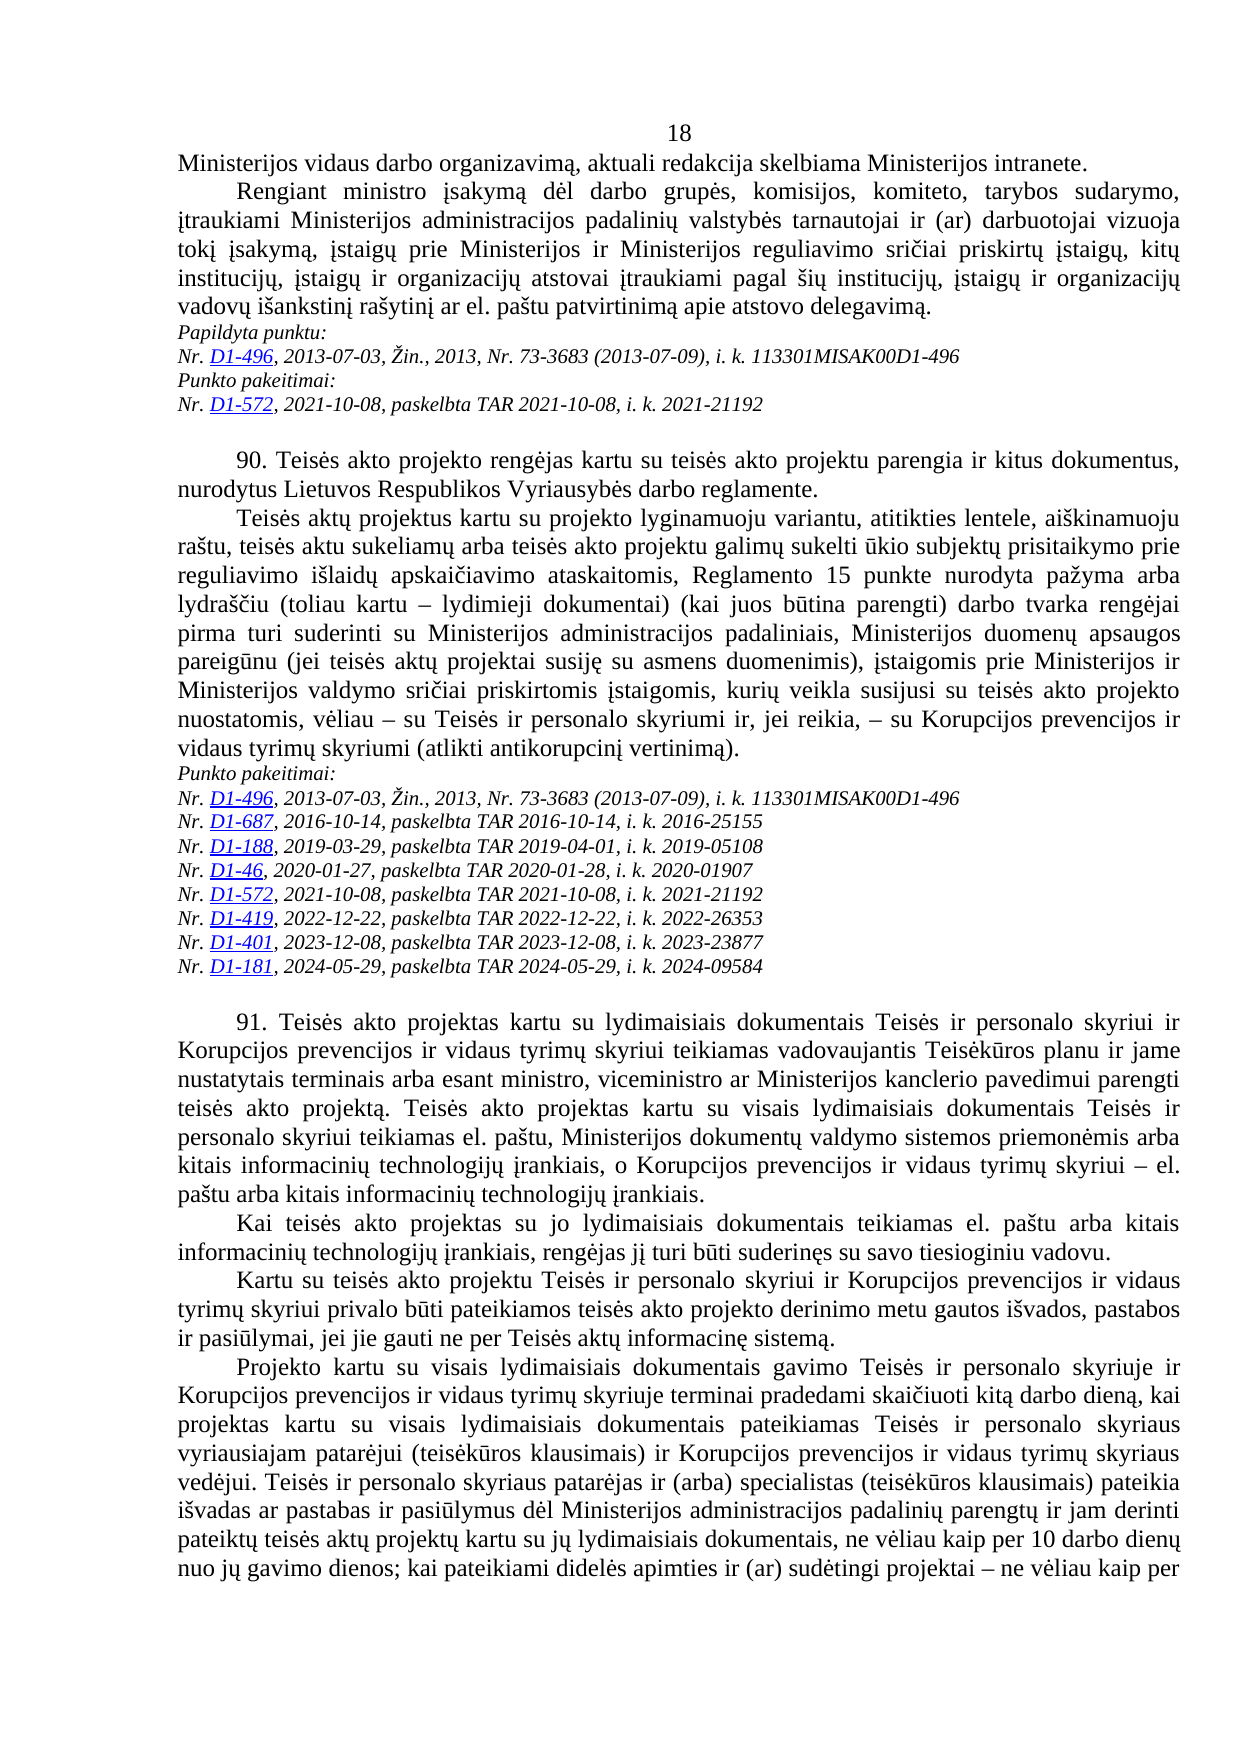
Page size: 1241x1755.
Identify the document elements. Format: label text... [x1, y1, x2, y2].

text Nr. D1-496, 2013-07-03, Žin., 2013, Nr. 73-3683 (2013-07-09), i. k. 113301MISAK00D1-496 [177, 785, 1181, 809]
text Nr. D1-46, 2020-01-27, paskelbta TAR 2020-01-28, i. k. 2020-01907 [177, 858, 1181, 882]
text Teisės aktų projektus kartu su projekto lyginamuoju variantu, atitikties lentele, aiškinamuoju raštu, teisės aktu sukeliamų arba teisės akto projektu galimų sukelti ūkio subjektų prisitaikymo prie reguliavimo išlaidų apskaičiavimo ataskaitomis, Reglamento 15 punkte nurodyta pažyma arba lydraščiu (toliau kartu – lydimieji dokumentai) (kai juos būtina parengti) darbo tvarka rengėjai pirma turi suderinti su Ministerijos administracijos padaliniais, Ministerijos duomenų apsaugos pareigūnu (jei teisės aktų projektai susiję su asmens duomenimis), įstaigomis prie Ministerijos ir Ministerijos valdymo sričiai priskirtomis įstaigomis, kurių veikla susijusi su teisės akto projekto nuostatomis, vėliau – su Teisės ir personalo skyriumi ir, jei reikia, – su Korupcijos prevencijos ir vidaus tyrimų skyriumi (atlikti antikorupcinį vertinimą). [177, 503, 1181, 761]
text Rengiant ministro įsakymą dėl darbo grupės, komisijos, komiteto, tarybos sudarymo, įtraukiami Ministerijos administracijos padalinių valstybės tarnautojai ir (ar) darbuotojai vizuoja tokį įsakymą, įstaigų prie Ministerijos ir Ministerijos reguliavimo sričiai priskirtų įstaigų, kitų institucijų, įstaigų ir organizacijų atstovai įtraukiami pagal šių institucijų, įstaigų ir organizacijų vadovų išankstinį rašytinį ar el. paštu patvirtinimą apie atstovo delegavimą. [177, 176, 1181, 320]
text Punkto pakeitimai: [177, 368, 1181, 392]
text Ministerijos vidaus darbo organizavimą, aktuali redakcija skelbiama Ministerijos intranete. [177, 148, 1181, 176]
text Nr. D1-188, 2019-03-29, paskelbta TAR 2019-04-01, i. k. 2019-05108 [177, 833, 1181, 858]
text Papildyta punktu: [177, 320, 1181, 344]
text Nr. D1-401, 2023-12-08, paskelbta TAR 2023-12-08, i. k. 2023-23877 [177, 930, 1181, 954]
text Nr. D1-181, 2024-05-29, paskelbta TAR 2024-05-29, i. k. 2024-09584 [177, 954, 1181, 978]
text 91. Teisės akto projektas kartu su lydimaisiais dokumentais Teisės ir personalo skyriui ir Korupcijos prevencijos ir vidaus tyrimų skyriui teikiamas vadovaujantis Teisėkūros planu ir jame nustatytais terminais arba esant ministro, viceministro ar Ministerijos kanclerio pavedimui parengti teisės akto projektą. Teisės akto projektas kartu su visais lydimaisiais dokumentais Teisės ir personalo skyriui teikiamas el. paštu, Ministerijos dokumentų valdymo sistemos priemonėmis arba kitais informacinių technologijų įrankiais, o Korupcijos prevencijos ir vidaus tyrimų skyriui – el. paštu arba kitais informacinių technologijų įrankiais. [177, 1007, 1181, 1208]
text Nr. D1-572, 2021-10-08, paskelbta TAR 2021-10-08, i. k. 2021-21192 [177, 882, 1181, 906]
text Kartu su teisės akto projektu Teisės ir personalo skyriui ir Korupcijos prevencijos ir vidaus tyrimų skyriui privalo būti pateikiamos teisės akto projekto derinimo metu gautos išvados, pastabos ir pasiūlymai, jei jie gauti ne per Teisės aktų informacinę sistemą. [177, 1265, 1181, 1352]
text Projekto kartu su visais lydimaisiais dokumentais gavimo Teisės ir personalo skyriuje ir Korupcijos prevencijos ir vidaus tyrimų skyriuje terminai pradedami skaičiuoti kitą darbo dieną, kai projektas kartu su visais lydimaisiais dokumentais pateikiamas Teisės ir personalo skyriaus vyriausiajam patarėjui (teisėkūros klausimais) ir Korupcijos prevencijos ir vidaus tyrimų skyriaus vedėjui. Teisės ir personalo skyriaus patarėjas ir (arba) specialistas (teisėkūros klausimais) pateikia išvadas ar pastabas ir pasiūlymus dėl Ministerijos administracijos padalinių parengtų ir jam derinti pateiktų teisės aktų projektų kartu su jų lydimaisiais dokumentais, ne vėliau kaip per 10 darbo dienų nuo jų gavimo dienos; kai pateikiami didelės apimties ir (ar) sudėtingi projektai – ne vėliau kaip per [177, 1352, 1181, 1582]
text Kai teisės akto projektas su jo lydimaisiais dokumentais teikiamas el. paštu arba kitais informacinių technologijų įrankiais, rengėjas jį turi būti suderinęs su savo tiesioginiu vadovu. [177, 1208, 1181, 1265]
text 90. Teisės akto projekto rengėjas kartu su teisės akto projektu parengia ir kitus dokumentus, nurodytus Lietuvos Respublikos Vyriausybės darbo reglamente. [177, 445, 1181, 503]
text Nr. D1-419, 2022-12-22, paskelbta TAR 2022-12-22, i. k. 2022-26353 [177, 906, 1181, 930]
text Nr. D1-496, 2013-07-03, Žin., 2013, Nr. 73-3683 (2013-07-09), i. k. 113301MISAK00D1-496 [177, 344, 1181, 368]
text Nr. D1-687, 2016-10-14, paskelbta TAR 2016-10-14, i. k. 2016-25155 [177, 809, 1181, 833]
text Punkto pakeitimai: [177, 761, 1181, 785]
text Nr. D1-572, 2021-10-08, paskelbta TAR 2021-10-08, i. k. 2021-21192 [177, 392, 1181, 416]
